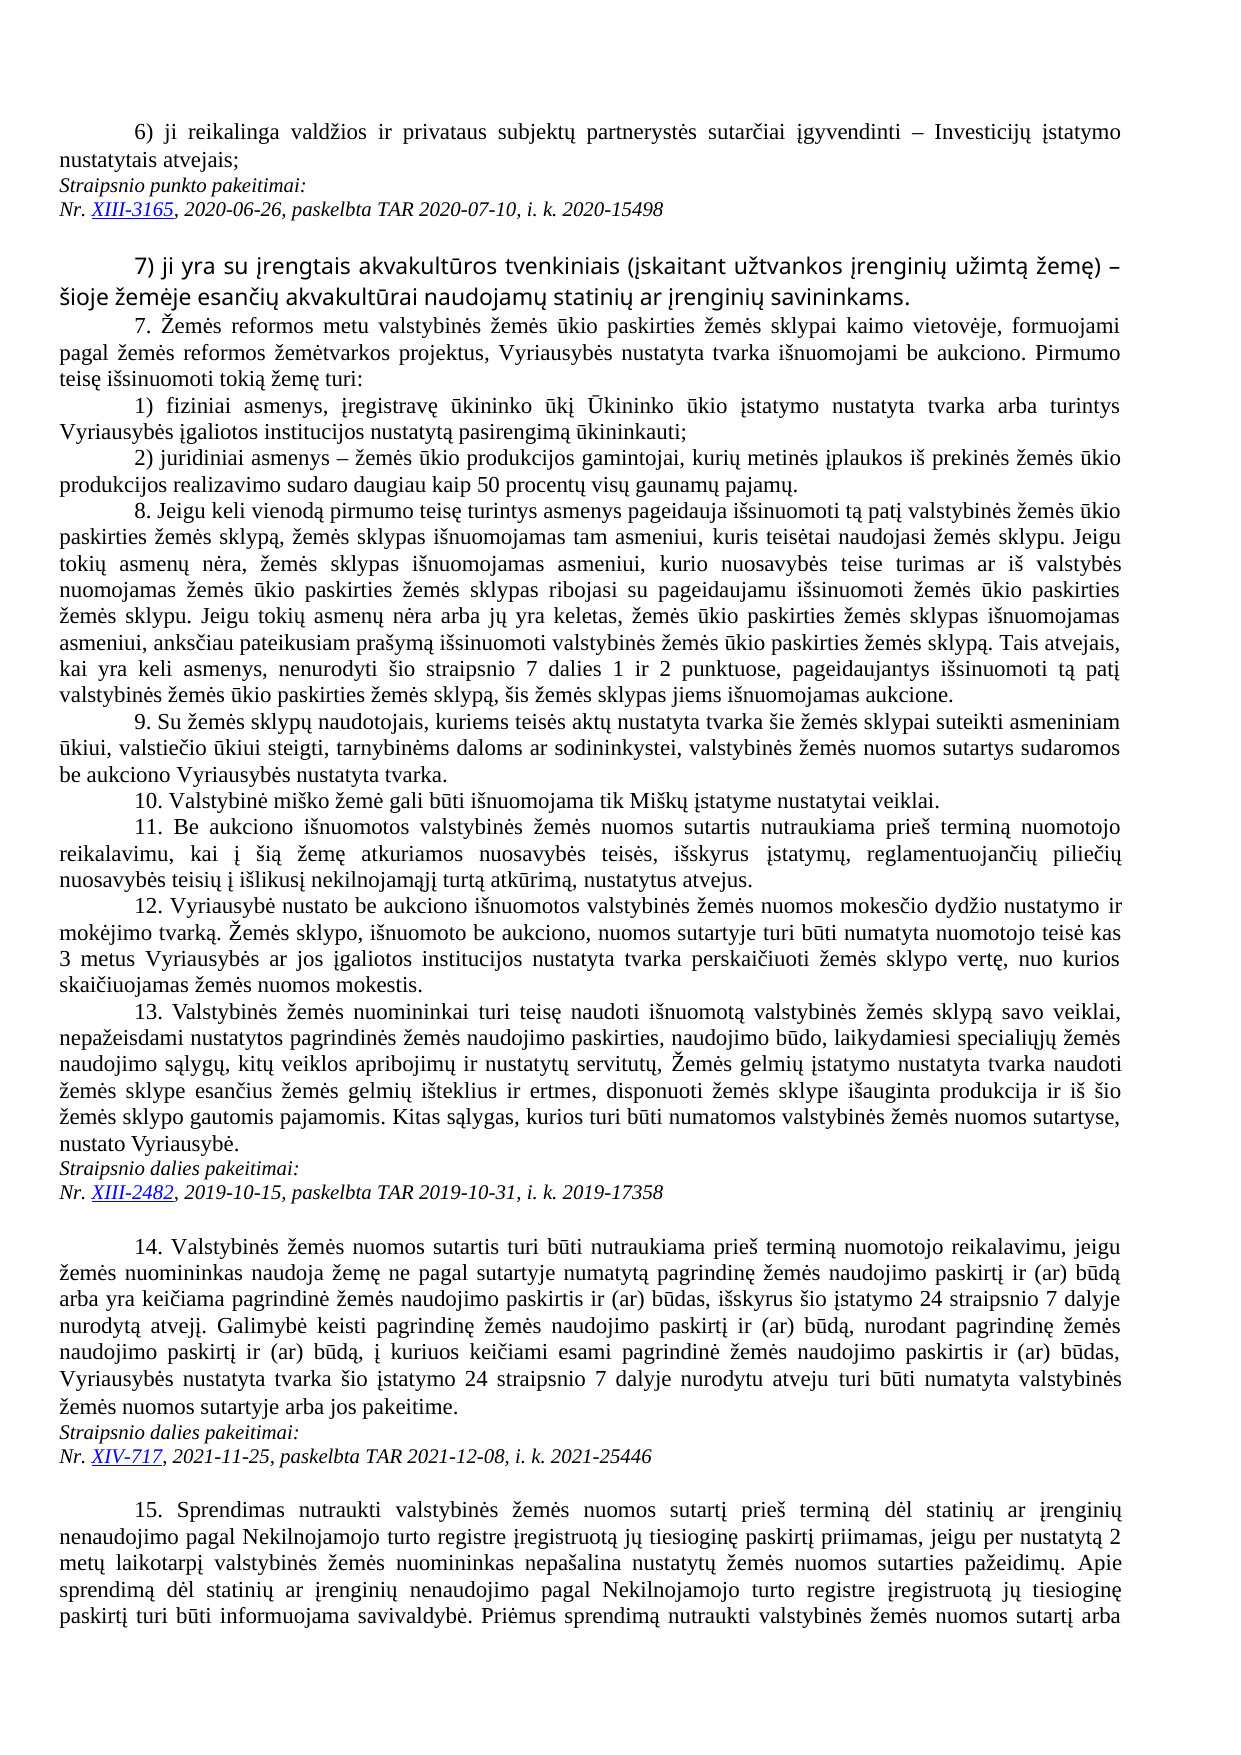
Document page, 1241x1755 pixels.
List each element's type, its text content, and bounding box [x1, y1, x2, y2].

text 1) fiziniai asmenys, įregistravę ūkininko ūkį Ūkininko ūkio įstatymo nustatyta tvarka arba turintys Vyriausybės įgaliotos institucijos nustatytą pasirengimą ūkininkauti; [59, 392, 1122, 444]
text 10. Valstybinė miško žemė gali būti išnuomojama tik Miškų įstatyme nustatytai veiklai. [59, 787, 1122, 813]
text 11. Be aukciono išnuomotos valstybinės žemės nuomos sutartis nutraukiama prieš terminą nuomotojo reikalavimu, kai į šią žemę atkuriamos nuosavybės teisės, išskyrus įstatymų, reglamentuojančių piliečių nuosavybės teisių į išlikusį nekilnojamąjį turtą atkūrimą, nustatytus atvejus. [59, 813, 1122, 892]
text Nr. XIII-3165, 2020-06-26, paskelbta TAR 2020-07-10, i. k. 2020-15498 [59, 197, 1122, 221]
text 8. Jeigu keli vienodą pirmumo teisę turintys asmenys pageidauja išsinuomoti tą patį valstybinės žemės ūkio paskirties žemės sklypą, žemės sklypas išnuomojamas tam asmeniui, kuris teisėtai naudojasi žemės sklypu. Jeigu tokių asmenų nėra, žemės sklypas išnuomojamas asmeniui, kurio nuosavybės teise turimas ar iš valstybės nuomojamas žemės ūkio paskirties žemės sklypas ribojasi su pageidaujamu išsinuomoti žemės ūkio paskirties žemės sklypu. Jeigu tokių asmenų nėra arba jų yra keletas, žemės ūkio paskirties žemės sklypas išnuomojamas asmeniui, anksčiau pateikusiam prašymą išsinuomoti valstybinės žemės ūkio paskirties žemės sklypą. Tais atvejais, kai yra keli asmenys, nenurodyti šio straipsnio 7 dalies 1 ir 2 punktuose, pageidaujantys išsinuomoti tą patį valstybinės žemės ūkio paskirties žemės sklypą, šis žemės sklypas jiems išnuomojamas aukcione. [59, 497, 1122, 708]
text 7) ji yra su įrengtais akvakultūros tvenkiniais (įskaitant užtvankos įrenginių užimtą žemę) – šioje žemėje esančių akvakultūrai naudojamų statinių ar įrenginių savininkams. [59, 250, 1122, 313]
text 7. Žemės reformos metu valstybinės žemės ūkio paskirties žemės sklypai kaimo vietovėje, formuojami pagal žemės reformos žemėtvarkos projektus, Vyriausybės nustatyta tvarka išnuomojami be aukciono. Pirmumo teisę išsinuomoti tokią žemę turi: [59, 313, 1122, 392]
text Nr. XIII-2482, 2019-10-15, paskelbta TAR 2019-10-31, i. k. 2019-17358 [59, 1180, 1122, 1204]
text 9. Su žemės sklypų naudotojais, kuriems teisės aktų nustatyta tvarka šie žemės sklypai suteikti asmeniniam ūkiui, valstiečio ūkiui steigti, tarnybinėms daloms ar sodininkystei, valstybinės žemės nuomos sutartys sudaromos be aukciono Vyriausybės nustatyta tvarka. [59, 708, 1122, 787]
text 14. Valstybinės žemės nuomos sutartis turi būti nutraukiama prieš terminą nuomotojo reikalavimu, jeigu žemės nuomininkas naudoja žemę ne pagal sutartyje numatytą pagrindinę žemės naudojimo paskirtį ir (ar) būdą arba yra keičiama pagrindinė žemės naudojimo paskirtis ir (ar) būdas, išskyrus šio įstatymo 24 straipsnio 7 dalyje nurodytą atvejį. Galimybė keisti pagrindinę žemės naudojimo paskirtį ir (ar) būdą, nurodant pagrindinę žemės naudojimo paskirtį ir (ar) būdą, į kuriuos keičiami esami pagrindinė žemės naudojimo paskirtis ir (ar) būdas, Vyriausybės nustatyta tvarka šio įstatymo 24 straipsnio 7 dalyje nurodytu atveju turi būti numatyta valstybinės žemės nuomos sutartyje arba jos pakeitime. [59, 1233, 1122, 1420]
text 12. Vyriausybė nustato be aukciono išnuomotos valstybinės žemės nuomos mokesčio dydžio nustatymo ir mokėjimo tvarką. Žemės sklypo, išnuomoto be aukciono, nuomos sutartyje turi būti numatyta nuomotojo teisė kas 3 metus Vyriausybės ar jos įgaliotos institucijos nustatyta tvarka perskaičiuoti žemės sklypo vertę, nuo kurios skaičiuojamas žemės nuomos mokestis. [59, 892, 1122, 998]
text Straipsnio punkto pakeitimai: [59, 173, 1122, 197]
text 15. Sprendimas nutraukti valstybinės žemės nuomos sutartį prieš terminą dėl statinių ar įrenginių nenaudojimo pagal Nekilnojamojo turto registre įregistruotą jų tiesioginę paskirtį priimamas, jeigu per nustatytą 2 metų laikotarpį valstybinės žemės nuomininkas nepašalina nustatytų žemės nuomos sutarties pažeidimų. Apie sprendimą dėl statinių ar įrenginių nenaudojimo pagal Nekilnojamojo turto registre įregistruotą jų tiesioginę paskirtį turi būti informuojama savivaldybė. Priėmus sprendimą nutraukti valstybinės žemės nuomos sutartį arba [59, 1497, 1122, 1628]
text 13. Valstybinės žemės nuomininkai turi teisę naudoti išnuomotą valstybinės žemės sklypą savo veiklai, nepažeisdami nustatytos pagrindinės žemės naudojimo paskirties, naudojimo būdo, laikydamiesi specialiųjų žemės naudojimo sąlygų, kitų veiklos apribojimų ir nustatytų servitutų, Žemės gelmių įstatymo nustatyta tvarka naudoti žemės sklype esančius žemės gelmių išteklius ir ertmes, disponuoti žemės sklype išauginta produkcija ir iš šio žemės sklypo gautomis pajamomis. Kitas sąlygas, kurios turi būti numatomos valstybinės žemės nuomos sutartyse, nustato Vyriausybė. [59, 998, 1122, 1156]
text Straipsnio dalies pakeitimai: [59, 1420, 1122, 1444]
text 2) juridiniai asmenys – žemės ūkio produkcijos gamintojai, kurių metinės įplaukos iš prekinės žemės ūkio produkcijos realizavimo sudaro daugiau kaip 50 procentų visų gaunamų pajamų. [59, 444, 1122, 497]
text Nr. XIV-717, 2021-11-25, paskelbta TAR 2021-12-08, i. k. 2021-25446 [59, 1444, 1122, 1468]
text 6) ji reikalinga valdžios ir privataus subjektų partnerystės sutarčiai įgyvendinti – Investicijų įstatymo nustatytais atvejais; [59, 118, 1122, 173]
text Straipsnio dalies pakeitimai: [59, 1156, 1122, 1180]
